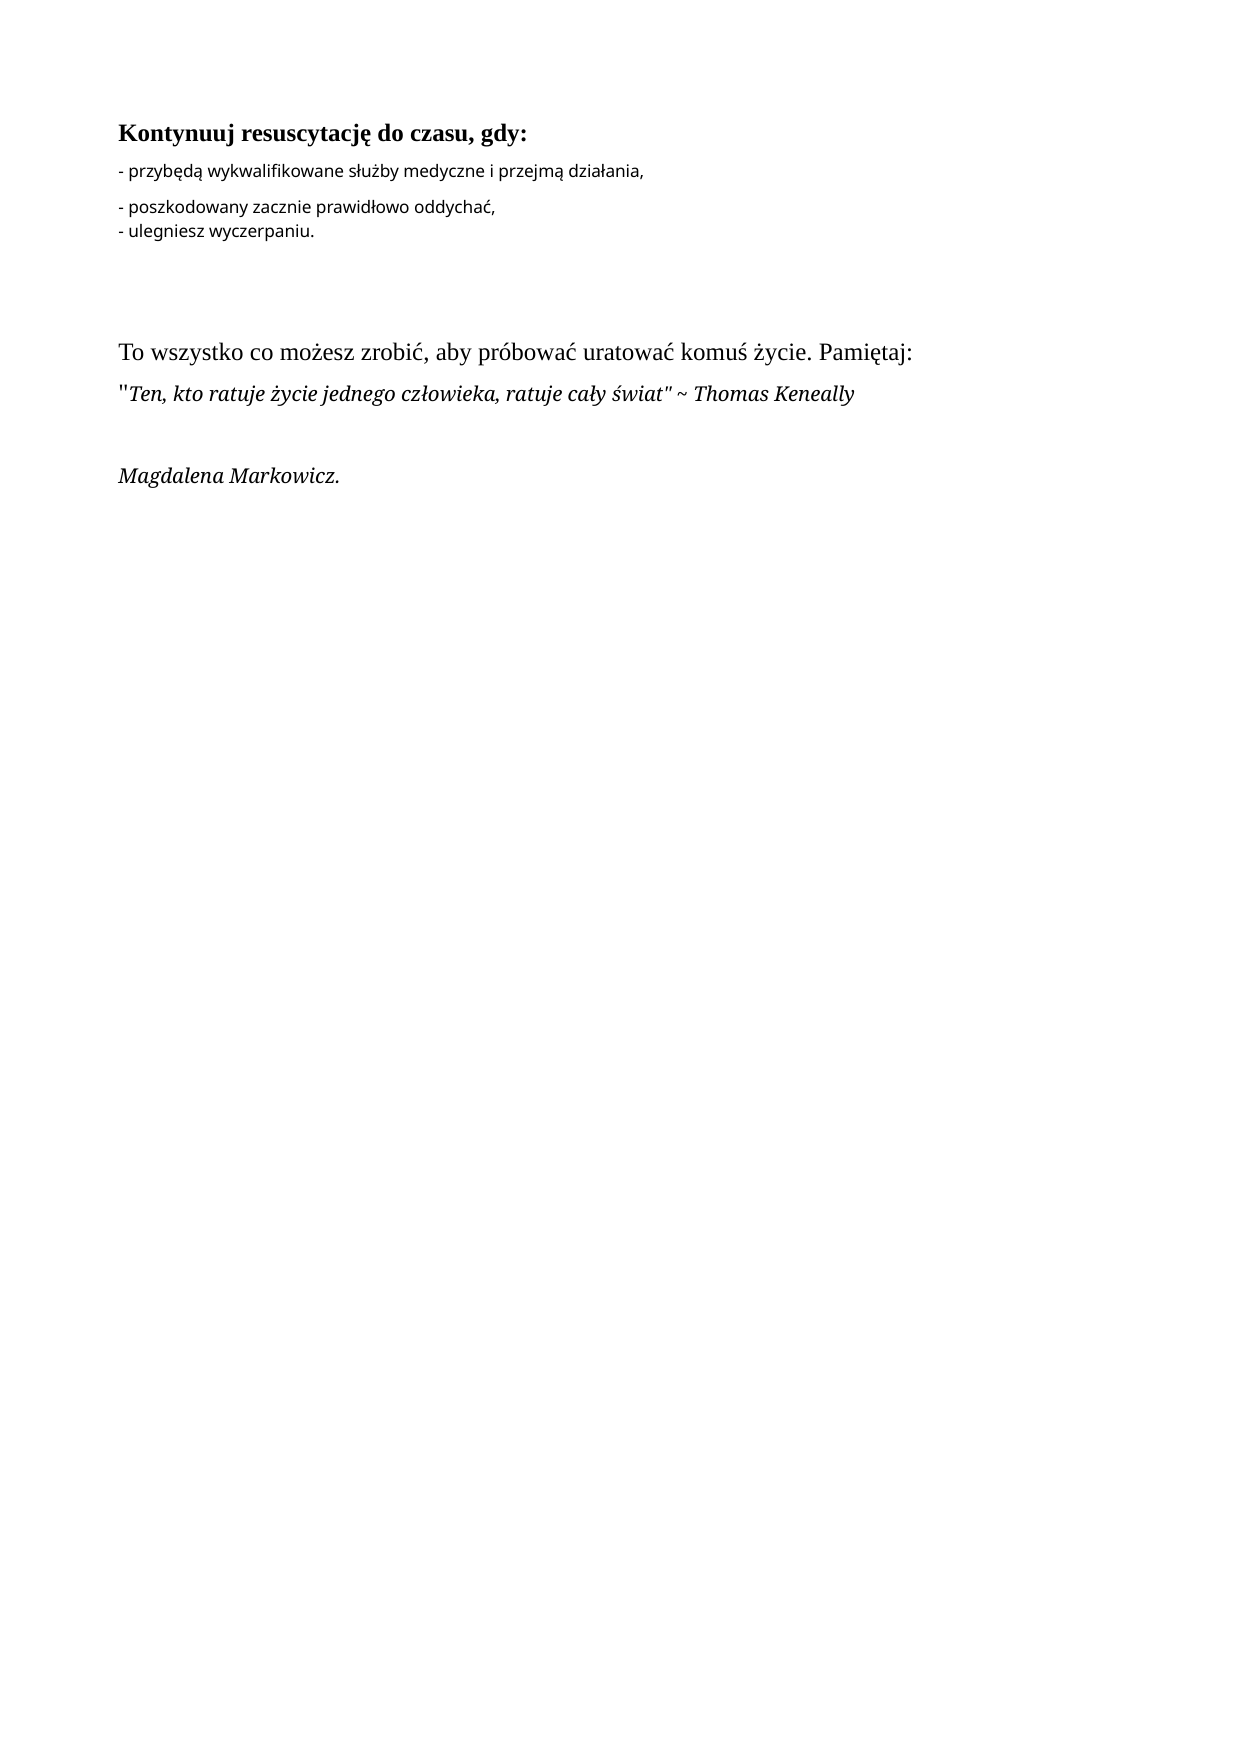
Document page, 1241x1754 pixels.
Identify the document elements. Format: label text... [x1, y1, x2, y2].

text To wszystko co możesz zrobić, aby próbować uratować komuś życie. Pamiętaj: [118, 337, 1122, 366]
text - ulegniesz wyczerpaniu. [118, 219, 1122, 242]
text Kontynuuj resuscytację do czasu, gdy: [118, 118, 1122, 147]
text - przybędą wykwalifikowane służby medyczne i przejmą działania, [118, 159, 1122, 183]
text - poszkodowany zacznie prawidłowo oddychać, [118, 195, 1122, 219]
text Magdalena Markowicz. [118, 461, 1122, 518]
text "Ten, kto ratuje życie jednego człowieka, ratuje cały świat" ~ Thomas Keneally [118, 378, 1122, 408]
